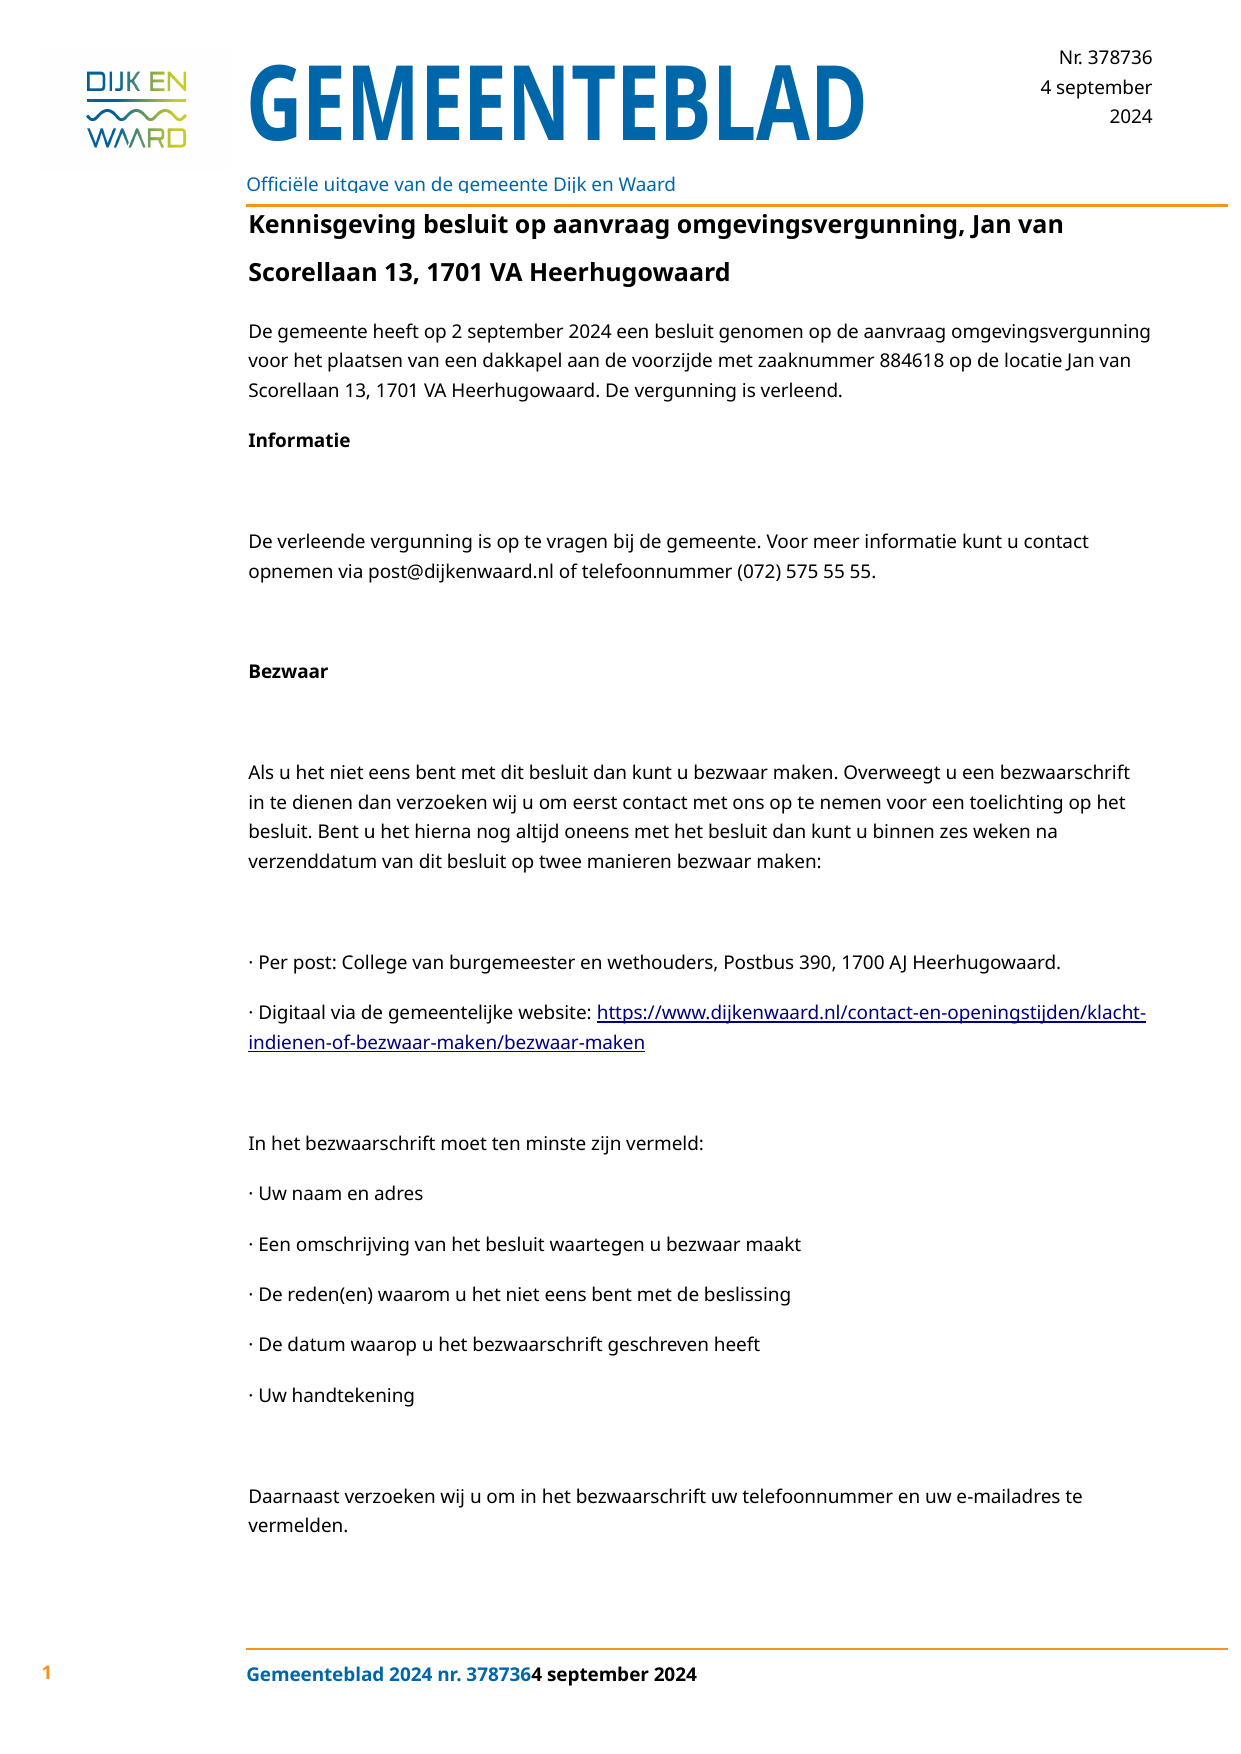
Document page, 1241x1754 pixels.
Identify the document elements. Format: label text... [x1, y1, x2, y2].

text · Per post: College van burgemeester en wethouders, Postbus 390, 1700 AJ Heerhugowaard. [248, 949, 1152, 975]
text Als u het niet eens bent met dit besluit dan kunt u bezwaar maken. Overweegt u een bezwaarschrift in te dienen dan verzoeken wij u om eerst contact met ons op te nemen voor een toelichting op het besluit. Bent u het hierna nog altijd oneens met het besluit dan kunt u binnen zes weken na verzenddatum van dit besluit op twee manieren bezwaar maken: [248, 759, 1152, 874]
picture [41, 47, 231, 172]
text · Een omschrijving van het besluit waartegen u bezwaar maakt [248, 1231, 1152, 1257]
text · De reden(en) waarom u het niet eens bent met de beslissing [248, 1281, 1152, 1307]
text Informatie [248, 427, 1152, 453]
text · Uw naam en adres [248, 1180, 1152, 1206]
text De verleende vergunning is op te vragen bij de gemeente. Voor meer informatie kunt u contact opnemen via post@dijkenwaard.nl of telefoonnummer (072) 575 55 55. [248, 528, 1152, 584]
text In het bezwaarschrift moet ten minste zijn vermeld: [248, 1130, 1152, 1156]
text · De datum waarop u het bezwaarschrift geschreven heeft [248, 1332, 1152, 1357]
text Kennisgeving besluit op aanvraag omgevingsvergunning, Jan van Scorellaan 13, 1701 VA Heerhugowaard [248, 207, 1152, 288]
text · Digitaal via de gemeentelijke website: https://www.dijkenwaard.nl/contact-en-openingstijden/klacht-indienen-of-bezwaar-maken/bezwaar-maken [248, 999, 1152, 1055]
text Daarnaast verzoeken wij u om in het bezwaarschrift uw telefoonnummer en uw e-mailadres te vermelden. [248, 1483, 1152, 1538]
text De gemeente heeft op 2 september 2024 een besluit genomen op de aanvraag omgevingsvergunning voor het plaatsen van een dakkapel aan de voorzijde met zaaknummer 884618 op de locatie Jan van Scorellaan 13, 1701 VA Heerhugowaard. De vergunning is verleend. [248, 318, 1152, 403]
text · Uw handtekening [248, 1382, 1152, 1408]
text Bezwaar [248, 659, 1152, 684]
